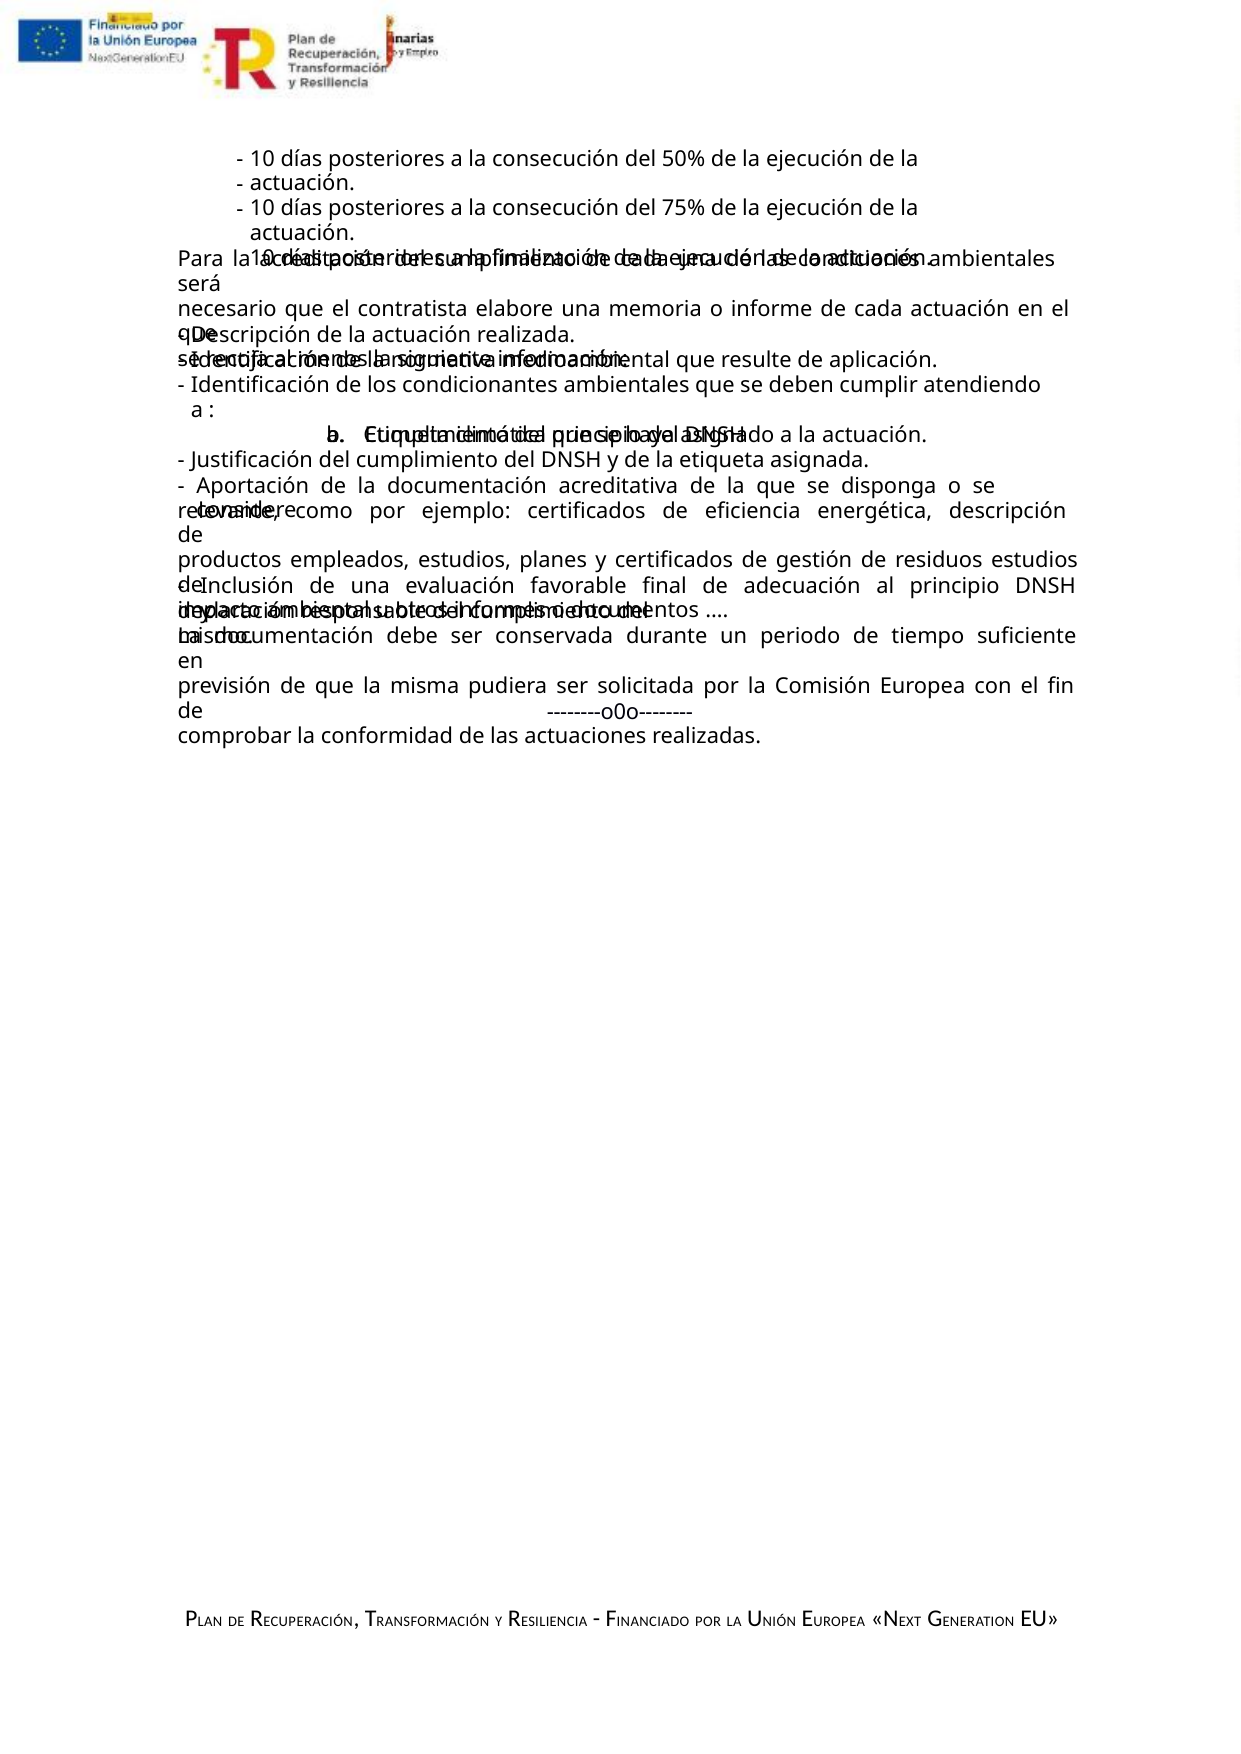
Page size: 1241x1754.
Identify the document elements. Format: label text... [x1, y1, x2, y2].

text Justificación del cumplimiento del DNSH y de la etiqueta asignada. [209, 448, 1088, 473]
text - [177, 473, 209, 498]
text Descripción de la actuación realizada. [191, 322, 584, 347]
text - [177, 348, 191, 372]
text --------o0o-------- [547, 700, 724, 724]
text productos empleados, estudios, planes y certificados de gestión de residuos estudios de [177, 548, 1088, 574]
text previsión de que la misma pudiera ser solicitada por la Comisión Europea con el fin de [177, 674, 1088, 723]
text - [236, 197, 249, 221]
text - [177, 322, 191, 347]
text Aportación de la documentación acreditativa de la que se disponga o se considere [196, 473, 1088, 499]
text necesario que el contratista elabore una memoria o informe de cada actuación en el que [177, 297, 1088, 346]
text Identificación de la normativa medioambiental que resulte de aplicación. [191, 348, 1043, 372]
text Identificación de los condicionantes ambientales que se deben cumplir atendiendo a : [191, 373, 1043, 422]
text - [236, 146, 249, 171]
text - [177, 448, 209, 473]
text 10 días posteriores a la consecución del 50% de la ejecución de la actuación. [249, 146, 1026, 195]
text relevante, como por ejemplo: certificados de eficiencia energética, descripción de [177, 499, 1088, 548]
text se recoja al menos la siguiente información: [177, 346, 1088, 371]
text declaración responsable del cumplimiento del mismo. [177, 599, 721, 624]
text b. Etiqueta climática que se haya asignado a la actuación. [326, 423, 1088, 448]
text Para la acreditación del cumplimiento de cada una de las condiciones ambientales será [177, 247, 1088, 296]
text La documentación debe ser conservada durante un periodo de tiempo suficiente en [177, 624, 1088, 673]
text - [177, 373, 191, 397]
text 10 días posteriores a la consecución del 75% de la ejecución de la actuación. [249, 196, 1026, 245]
text comprobar la conformidad de las actuaciones realizadas. [177, 724, 1088, 748]
text PLAN DE RECUPERACIÓN, TRANSFORMACIÓN Y RESILIENCIA - FINANCIADO POR LA UNIÓN EUROPEA «NEXT GENERATION EU» [185, 1603, 1083, 1632]
text - [177, 574, 200, 598]
text Inclusión de una evaluación favorable final de adecuación al principio DNSH y [200, 574, 1088, 623]
text - [236, 172, 268, 196]
